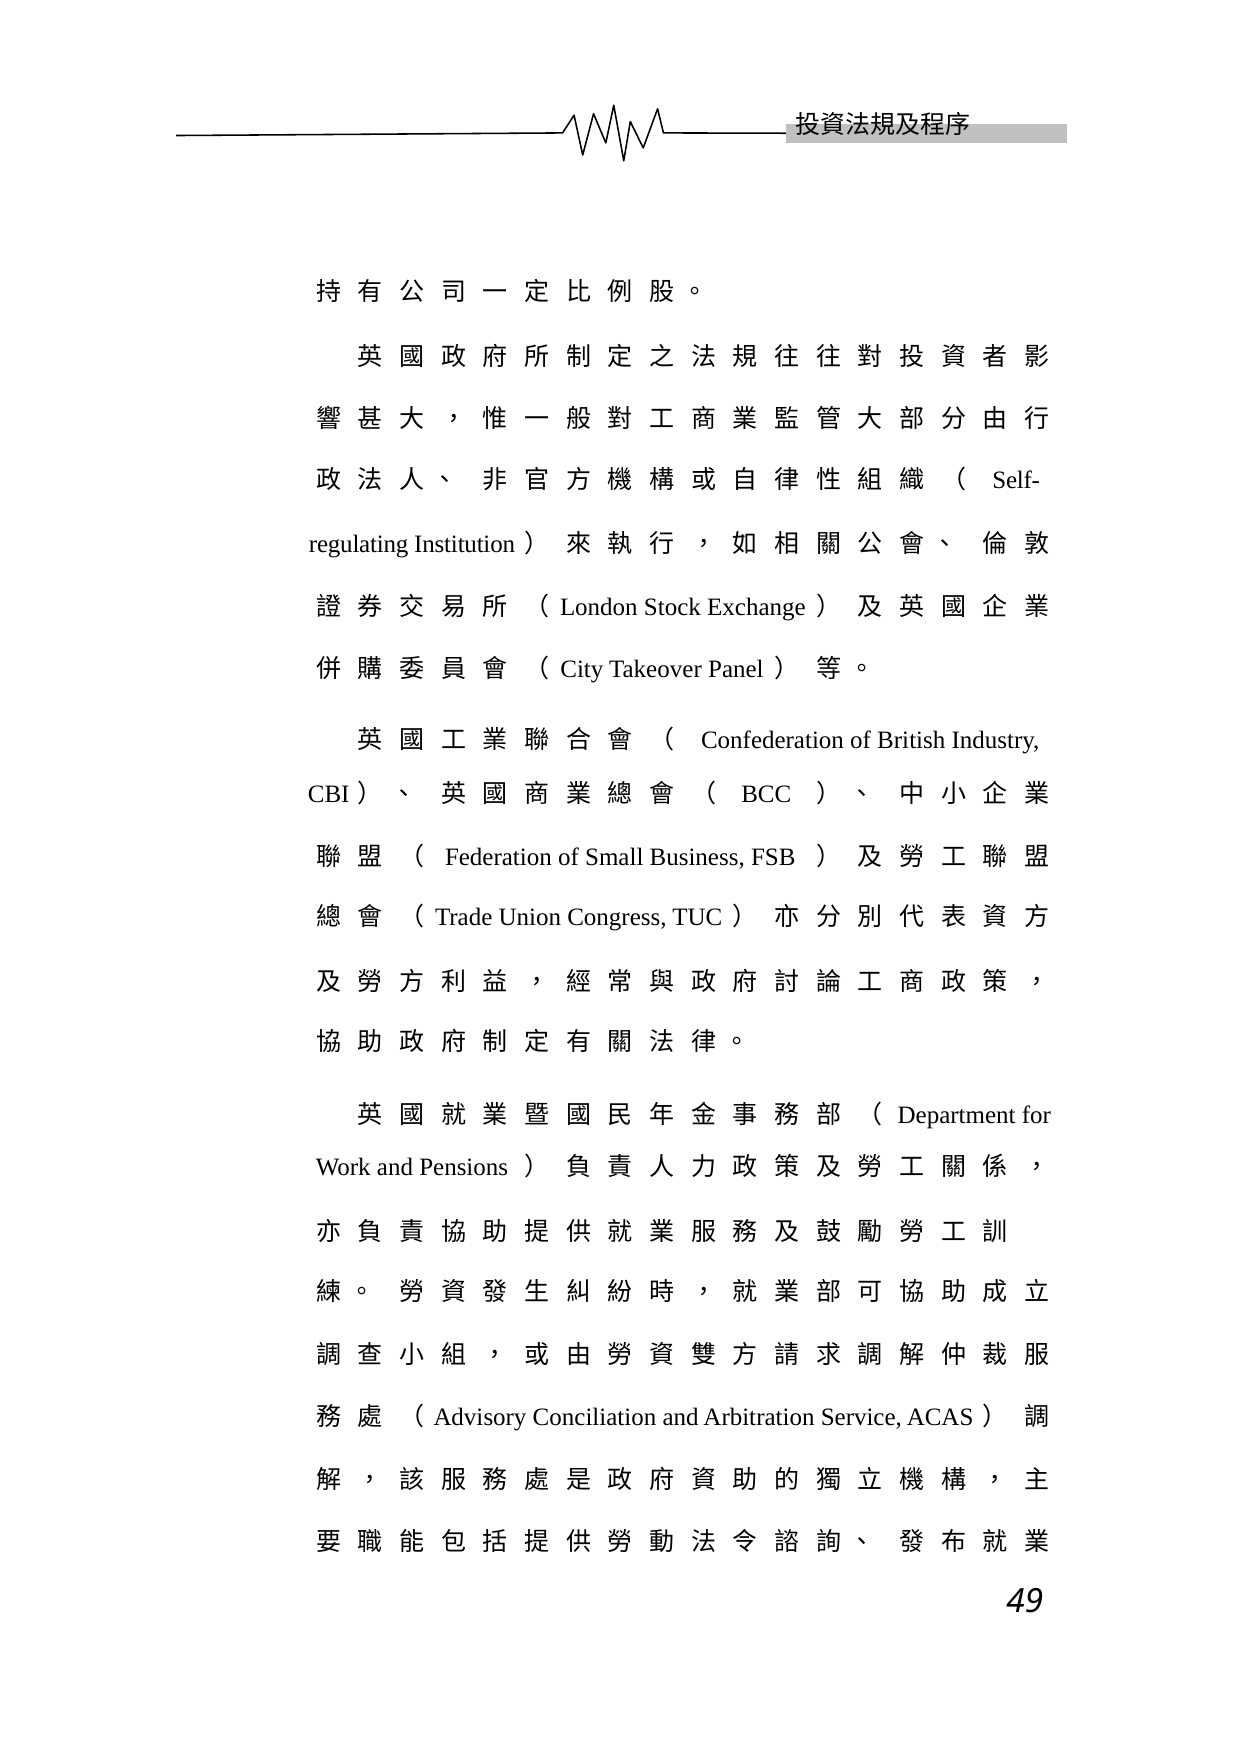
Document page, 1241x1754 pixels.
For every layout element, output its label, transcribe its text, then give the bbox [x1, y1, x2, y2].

text 持有公司一定比例股。 [281, 250, 1058, 313]
text 英國工業聯合會（Confederation of British Industry, CBI）、英國商業總會（BCC）、中小企業聯盟（Federation of Small Business, FSB）及勞工聯盟總會（Trade Union Congress, TUC）亦分別代表資方及勞方利益，經常與政府討論工商政策，協助政府制定有關法律。 [281, 688, 1058, 1063]
text 英國政府所制定之法規往往對投資者影響甚大，惟一般對工商業監管大部分由行政法人、非官方機構或自律性組織（Self-regulating Institution）來執行，如相關公會、倫敦證券交易所（London Stock Exchange）及英國企業併購委員會（City Takeover Panel）等。 [281, 313, 1058, 688]
text 英國就業暨國民年金事務部（Department for Work and Pensions）負責人力政策及勞工關係，亦負責協助提供就業服務及鼓勵勞工訓練。勞資發生糾紛時，就業部可協助成立調查小組，或由勞資雙方請求調解仲裁服務處（Advisory Conciliation and Arbitration Service, ACAS）調解，該服務處是政府資助的獨立機構，主要職能包括提供勞動法令諮詢、發布就業 [281, 1063, 1058, 1563]
